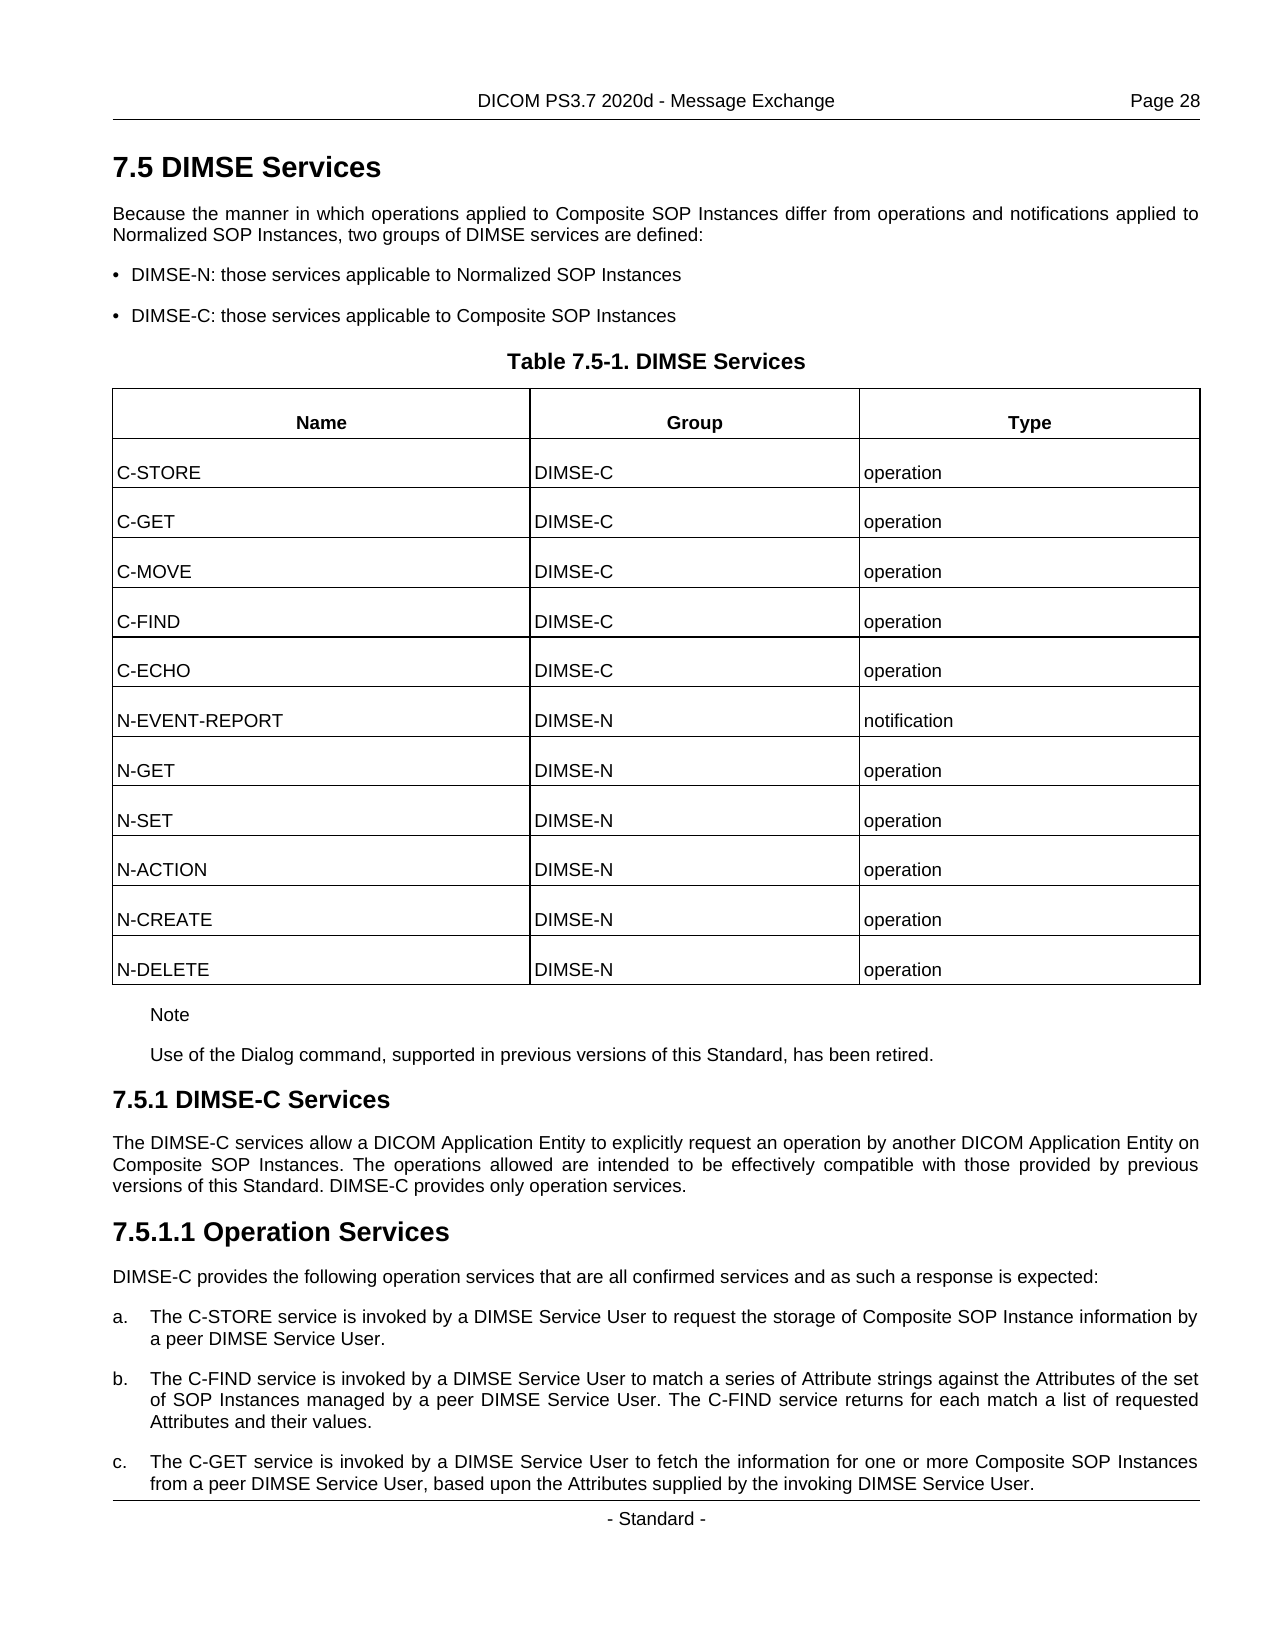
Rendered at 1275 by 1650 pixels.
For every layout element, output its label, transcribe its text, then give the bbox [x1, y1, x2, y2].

text 7.5.1.1 Operation Services [112, 1216, 1200, 1247]
table_header Name [113, 389, 529, 438]
table_cell operation [860, 836, 1199, 885]
table_cell DIMSE-N [531, 936, 859, 984]
table_cell DIMSE-C [531, 588, 859, 636]
table_cell DIMSE-N [531, 786, 859, 835]
table_cell C-MOVE [113, 538, 529, 587]
text a. The C-STORE service is invoked by a DIMSE Service User to request the storage of Composite SOP Instance information by a peer DIMSE Service User. [112, 1306, 1200, 1349]
text • DIMSE-N: those services applicable to Normalized SOP Instances [112, 264, 1200, 286]
table_cell operation [860, 588, 1199, 636]
table_cell operation [860, 786, 1199, 835]
text 7.5.1 DIMSE-C Services [112, 1084, 1200, 1113]
table_cell notification [860, 687, 1199, 736]
text Table 7.5-1. DIMSE Services [112, 348, 1200, 374]
table_cell C-FIND [113, 588, 529, 636]
text DIMSE-C provides the following operation services that are all confirmed services and as such a response is expected: [112, 1266, 1200, 1287]
text 7.5 DIMSE Services [112, 150, 1200, 183]
text c. The C-GET service is invoked by a DIMSE Service User to fetch the information for one or more Composite SOP Instances from a peer DIMSE Service User, based upon the Attributes supplied by the invoking DIMSE Service User. [112, 1451, 1200, 1494]
table_cell operation [860, 488, 1199, 537]
text Use of the Dialog command, supported in previous versions of this Standard, has been retired. [150, 1044, 1162, 1066]
table_cell N-CREATE [113, 886, 529, 934]
table_cell N-EVENT-REPORT [113, 687, 529, 736]
table_cell operation [860, 638, 1199, 686]
table_cell operation [860, 737, 1199, 785]
table_cell C-STORE [113, 439, 529, 487]
table_cell N-DELETE [113, 936, 529, 984]
text • DIMSE-C: those services applicable to Composite SOP Instances [112, 304, 1200, 326]
text b. The C-FIND service is invoked by a DIMSE Service User to match a series of Attribute strings against the Attributes of the set of SOP Instances managed by a peer DIMSE Service User. The C-FIND service returns for each match a list of requested Attributes and their values. [112, 1368, 1200, 1432]
text Note [150, 1004, 1162, 1026]
table_cell DIMSE-N [531, 836, 859, 885]
table_cell DIMSE-C [531, 638, 859, 686]
table_cell DIMSE-C [531, 439, 859, 487]
text The DIMSE-C services allow a DICOM Application Entity to explicitly request an operation by another DICOM Application Entity on Composite SOP Instances. The operations allowed are intended to be effectively compatible with those provided by previous versions of this Standard. DIMSE-C provides only operation services. [112, 1132, 1200, 1197]
table_cell operation [860, 538, 1199, 587]
table_header Type [860, 389, 1199, 438]
table_cell operation [860, 886, 1199, 934]
table_cell DIMSE-N [531, 687, 859, 736]
table_cell DIMSE-C [531, 538, 859, 587]
text Because the manner in which operations applied to Composite SOP Instances differ from operations and notifications applied to Normalized SOP Instances, two groups of DIMSE services are defined: [112, 202, 1200, 245]
table_cell operation [860, 439, 1199, 487]
table_cell DIMSE-N [531, 737, 859, 785]
table_cell N-SET [113, 786, 529, 835]
table_cell N-GET [113, 737, 529, 785]
table_header Group [531, 389, 859, 438]
table_cell operation [860, 936, 1199, 984]
table_cell DIMSE-N [531, 886, 859, 934]
table_cell N-ACTION [113, 836, 529, 885]
table_cell C-ECHO [113, 638, 529, 686]
table_cell C-GET [113, 488, 529, 537]
table_cell DIMSE-C [531, 488, 859, 537]
